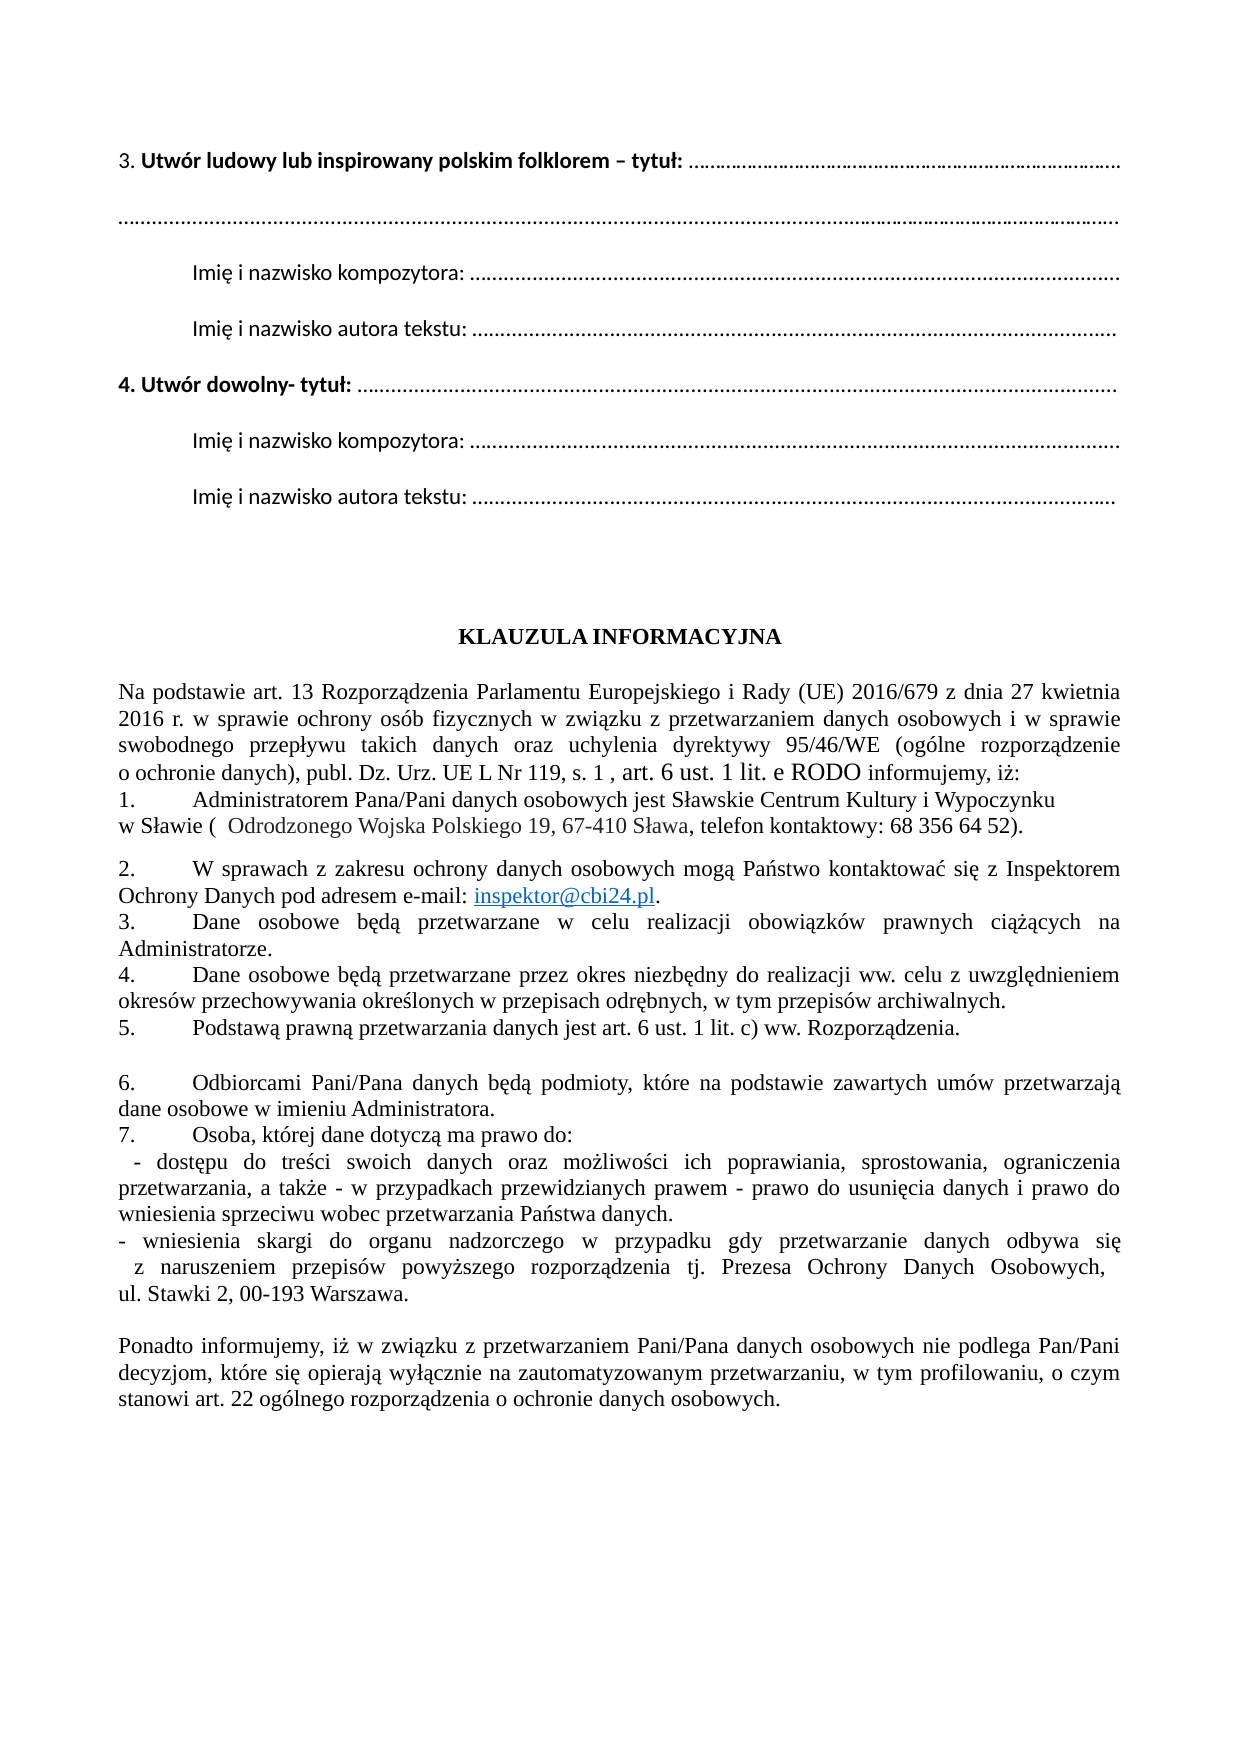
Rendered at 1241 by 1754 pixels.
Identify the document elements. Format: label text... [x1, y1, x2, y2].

text KLAUZULA INFORMACYJNA [118, 623, 1122, 649]
text Imię i nazwisko kompozytora: ….............................................................................................................. [118, 426, 1122, 454]
text 3. Utwór ludowy lub inspirowany polskim folklorem – tytuł: ………………………………………………………………………. [118, 146, 1122, 174]
text 4. Utwór dowolny- tytuł: …................................................................................................................................. [118, 370, 1122, 398]
text - wniesienia skargi do organu nadzorczego w przypadku gdy przetwarzanie danych odbywa się z naruszeniem przepisów powyższego rozporządzenia tj. Prezesa Ochrony Danych Osobowych, ul. Stawki 2, 00-193 Warszawa. [118, 1227, 1122, 1306]
list Dane osobowe będą przetwarzane przez okres niezbędny do realizacji ww. celu z uwzględnieniem okresów przechowywania określonych w przepisach odrębnych, w tym przepisów archiwalnych. [118, 961, 1122, 1014]
text - dostępu do treści swoich danych oraz możliwości ich poprawiania, sprostowania, ograniczenia przetwarzania, a także - w przypadkach przewidzianych prawem - prawo do usunięcia danych i prawo do wniesienia sprzeciwu wobec przetwarzania Państwa danych. [118, 1148, 1122, 1227]
text Ponadto informujemy, iż w związku z przetwarzaniem Pani/Pana danych osobowych nie podlega Pan/Pani decyzjom, które się opierają wyłącznie na zautomatyzowanym przetwarzaniu, w tym profilowaniu, o czym stanowi art. 22 ogólnego rozporządzenia o ochronie danych osobowych. [118, 1332, 1122, 1411]
list Dane osobowe będą przetwarzane w celu realizacji obowiązków prawnych ciążących na Administratorze. [118, 908, 1122, 961]
list Podstawą prawną przetwarzania danych jest art. 6 ust. 1 lit. c) ww. Rozporządzenia. [118, 1014, 1122, 1040]
list Odbiorcami Pani/Pana danych będą podmioty, które na podstawie zawartych umów przetwarzają dane osobowe w imieniu Administratora. [118, 1069, 1122, 1121]
list Osoba, której dane dotyczą ma prawo do: [118, 1121, 1122, 1148]
text …............................................................................................................................…………………………………………... [118, 202, 1122, 230]
list Administratorem Pana/Pani danych osobowych jest Sławskie Centrum Kultury i Wypoczynku w Sławie ( Odrodzonego Wojska Polskiego 19, 67-410 Sława, telefon kontaktowy: 68 356 64 52). [118, 786, 1122, 839]
text Imię i nazwisko autora tekstu: …..........................................................................................................… [118, 482, 1122, 510]
text Na podstawie art. 13 Rozporządzenia Parlamentu Europejskiego i Rady (UE) 2016/679 z dnia 27 kwietnia 2016 r. w sprawie ochrony osób fizycznych w związku z przetwarzaniem danych osobowych i w sprawie swobodnego przepływu takich danych oraz uchylenia dyrektywy 95/46/WE (ogólne rozporządzenie o ochronie danych), publ. Dz. Urz. UE L Nr 119, s. 1 , art. 6 ust. 1 lit. e RODO informujemy, iż: [118, 678, 1122, 786]
list W sprawach z zakresu ochrony danych osobowych mogą Państwo kontaktować się z Inspektorem Ochrony Danych pod adresem e-mail: inspektor@cbi24.pl. [118, 856, 1122, 908]
text Imię i nazwisko autora tekstu: …............................................................................................................. [118, 314, 1122, 342]
text Imię i nazwisko kompozytora: ….............................................................................................................. [118, 258, 1122, 286]
